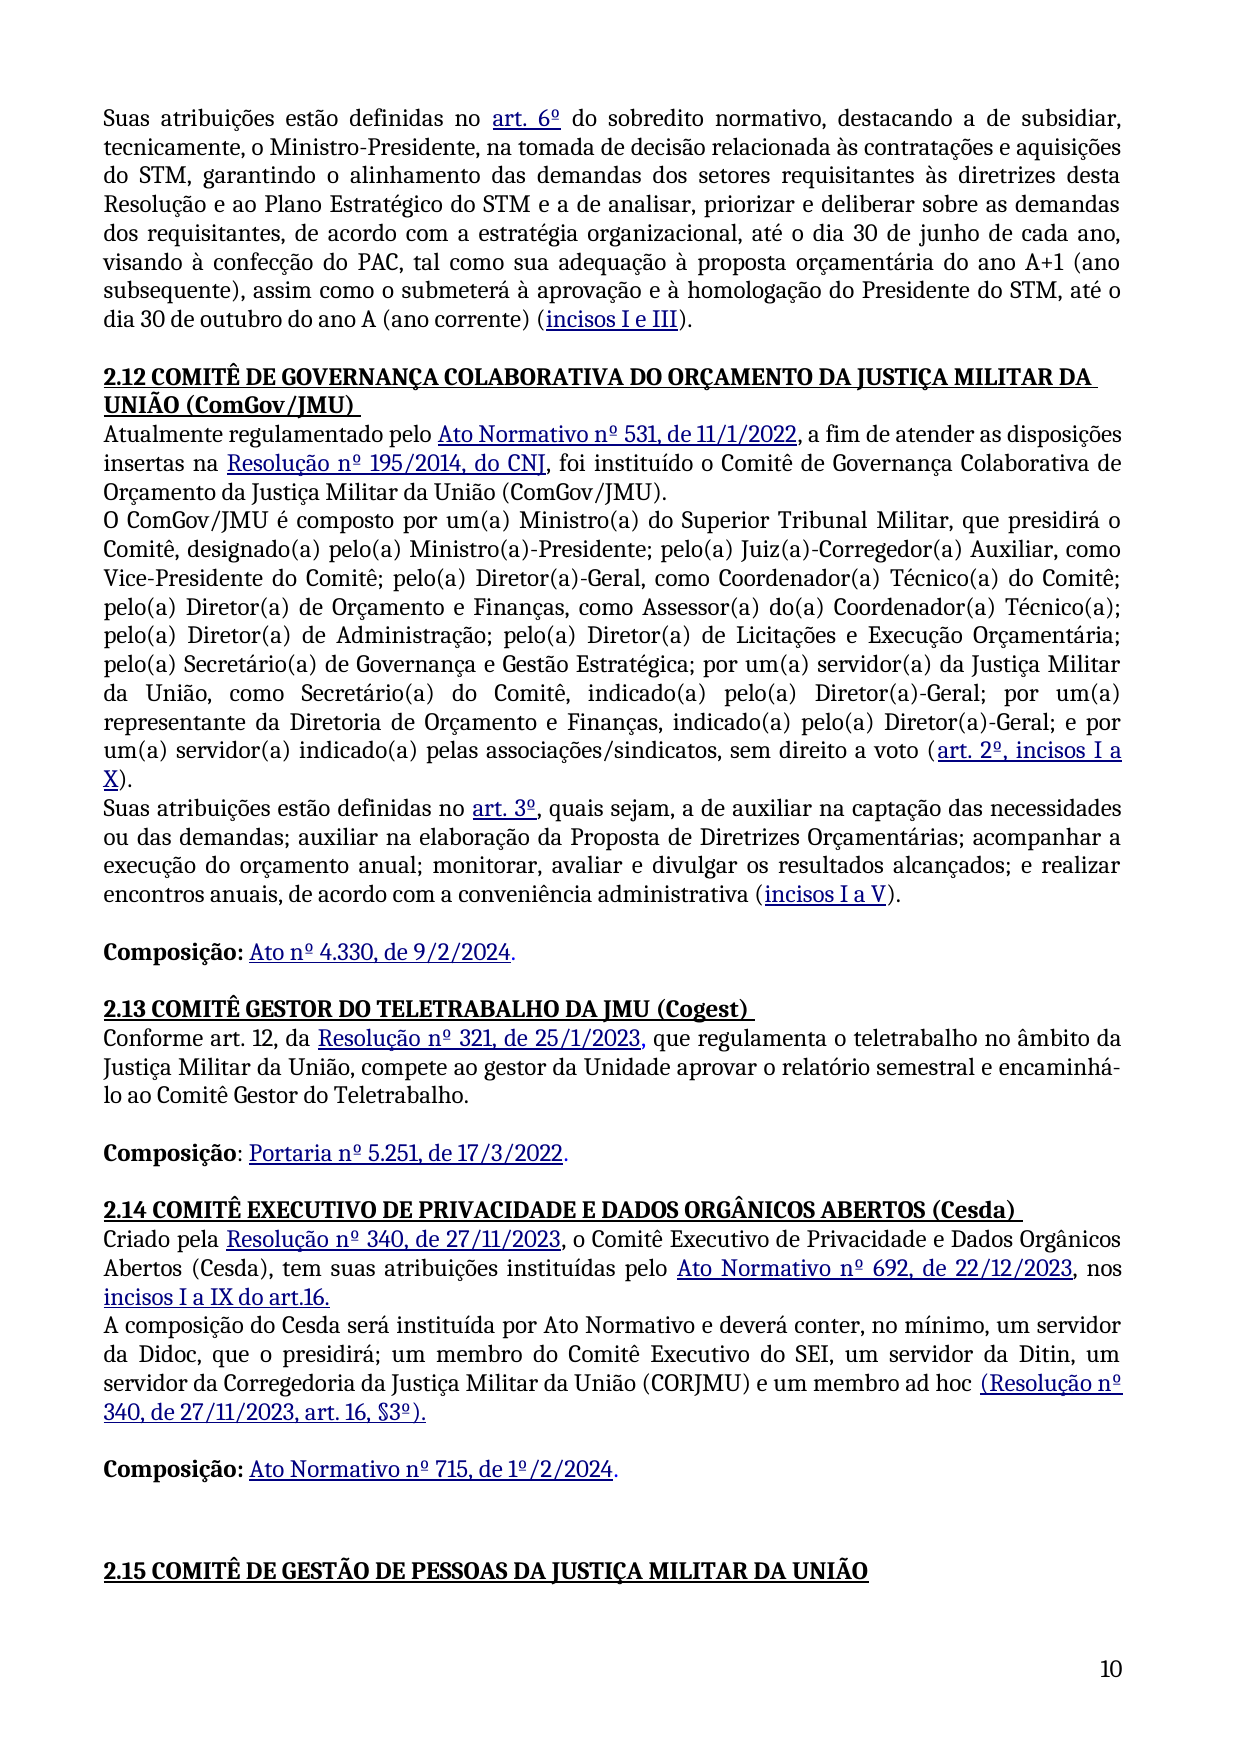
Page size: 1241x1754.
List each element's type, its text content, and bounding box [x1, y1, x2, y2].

text Conforme art. 12, da Resolução nº 321, de 25/1/2023, que regulamenta o teletrabalho no âmbito da Justiça Militar da União, compete ao gestor da Unidade aprovar o relatório semestral e encaminhá-lo ao Comitê Gestor do Teletrabalho. [103, 1024, 1122, 1110]
text A composição do Cesda será instituída por Ato Normativo e deverá conter, no mínimo, um servidor da Didoc, que o presidirá; um membro do Comitê Executivo do SEI, um servidor da Ditin, um servidor da Corregedoria da Justiça Militar da União (CORJMU) e um membro ad hoc (Resolução nº 340, de 27/11/2023, art. 16, §3º). [103, 1311, 1122, 1426]
text Composição: Portaria nº 5.251, de 17/3/2022. [103, 1139, 1122, 1167]
text Composição: Ato nº 4.330, de 9/2/2024. [103, 937, 1122, 966]
text 2.14 COMITÊ EXECUTIVO DE PRIVACIDADE E DADOS ORGÂNICOS ABERTOS (Cesda) [103, 1196, 1122, 1225]
text Suas atribuições estão definidas no art. 3º, quais sejam, a de auxiliar na captação das necessidades ou das demandas; auxiliar na elaboração da Proposta de Diretrizes Orçamentárias; acompanhar a execução do orçamento anual; monitorar, avaliar e divulgar os resultados alcançados; e realizar encontros anuais, de acordo com a conveniência administrativa (incisos I a V). [103, 794, 1122, 909]
text 2.15 COMITÊ DE GESTÃO DE PESSOAS DA JUSTIÇA MILITAR DA UNIÃO [103, 1557, 1122, 1586]
text 2.13 COMITÊ GESTOR DO TELETRABALHO DA JMU (Cogest) [103, 995, 1122, 1024]
text Criado pela Resolução nº 340, de 27/11/2023, o Comitê Executivo de Privacidade e Dados Orgânicos Abertos (Cesda), tem suas atribuições instituídas pelo Ato Normativo nº 692, de 22/12/2023, nos incisos I a IX do art.16. [103, 1225, 1122, 1311]
text Suas atribuições estão definidas no art. 6º do sobredito normativo, destacando a de subsidiar, tecnicamente, o Ministro-Presidente, na tomada de decisão relacionada às contratações e aquisições do STM, garantindo o alinhamento das demandas dos setores requisitantes às diretrizes desta Resolução e ao Plano Estratégico do STM e a de analisar, priorizar e deliberar sobre as demandas dos requisitantes, de acordo com a estratégia organizacional, até o dia 30 de junho de cada ano, visando à confecção do PAC, tal como sua adequação à proposta orçamentária do ano A+1 (ano subsequente), assim como o submeterá à aprovação e à homologação do Presidente do STM, até o dia 30 de outubro do ano A (ano corrente) (incisos I e III). [103, 104, 1122, 334]
text O ComGov/JMU é composto por um(a) Ministro(a) do Superior Tribunal Militar, que presidirá o Comitê, designado(a) pelo(a) Ministro(a)-Presidente; pelo(a) Juiz(a)-Corregedor(a) Auxiliar, como Vice-Presidente do Comitê; pelo(a) Diretor(a)-Geral, como Coordenador(a) Técnico(a) do Comitê; pelo(a) Diretor(a) de Orçamento e Finanças, como Assessor(a) do(a) Coordenador(a) Técnico(a); pelo(a) Diretor(a) de Administração; pelo(a) Diretor(a) de Licitações e Execução Orçamentária; pelo(a) Secretário(a) de Governança e Gestão Estratégica; por um(a) servidor(a) da Justiça Militar da União, como Secretário(a) do Comitê, indicado(a) pelo(a) Diretor(a)-Geral; por um(a) representante da Diretoria de Orçamento e Finanças, indicado(a) pelo(a) Diretor(a)-Geral; e por um(a) servidor(a) indicado(a) pelas associações/sindicatos, sem direito a voto (art. 2º, incisos I a X). [103, 506, 1122, 794]
text 2.12 COMITÊ DE GOVERNANÇA COLABORATIVA DO ORÇAMENTO DA JUSTIÇA MILITAR DA UNIÃO (ComGov/JMU) [103, 362, 1122, 420]
text Atualmente regulamentado pelo Ato Normativo nº 531, de 11/1/2022, a fim de atender as disposições insertas na Resolução nº 195/2014, do CNJ, foi instituído o Comitê de Governança Colaborativa de Orçamento da Justiça Militar da União (ComGov/JMU). [103, 420, 1122, 506]
text Composição: Ato Normativo nº 715, de 1º/2/2024. [103, 1455, 1122, 1484]
